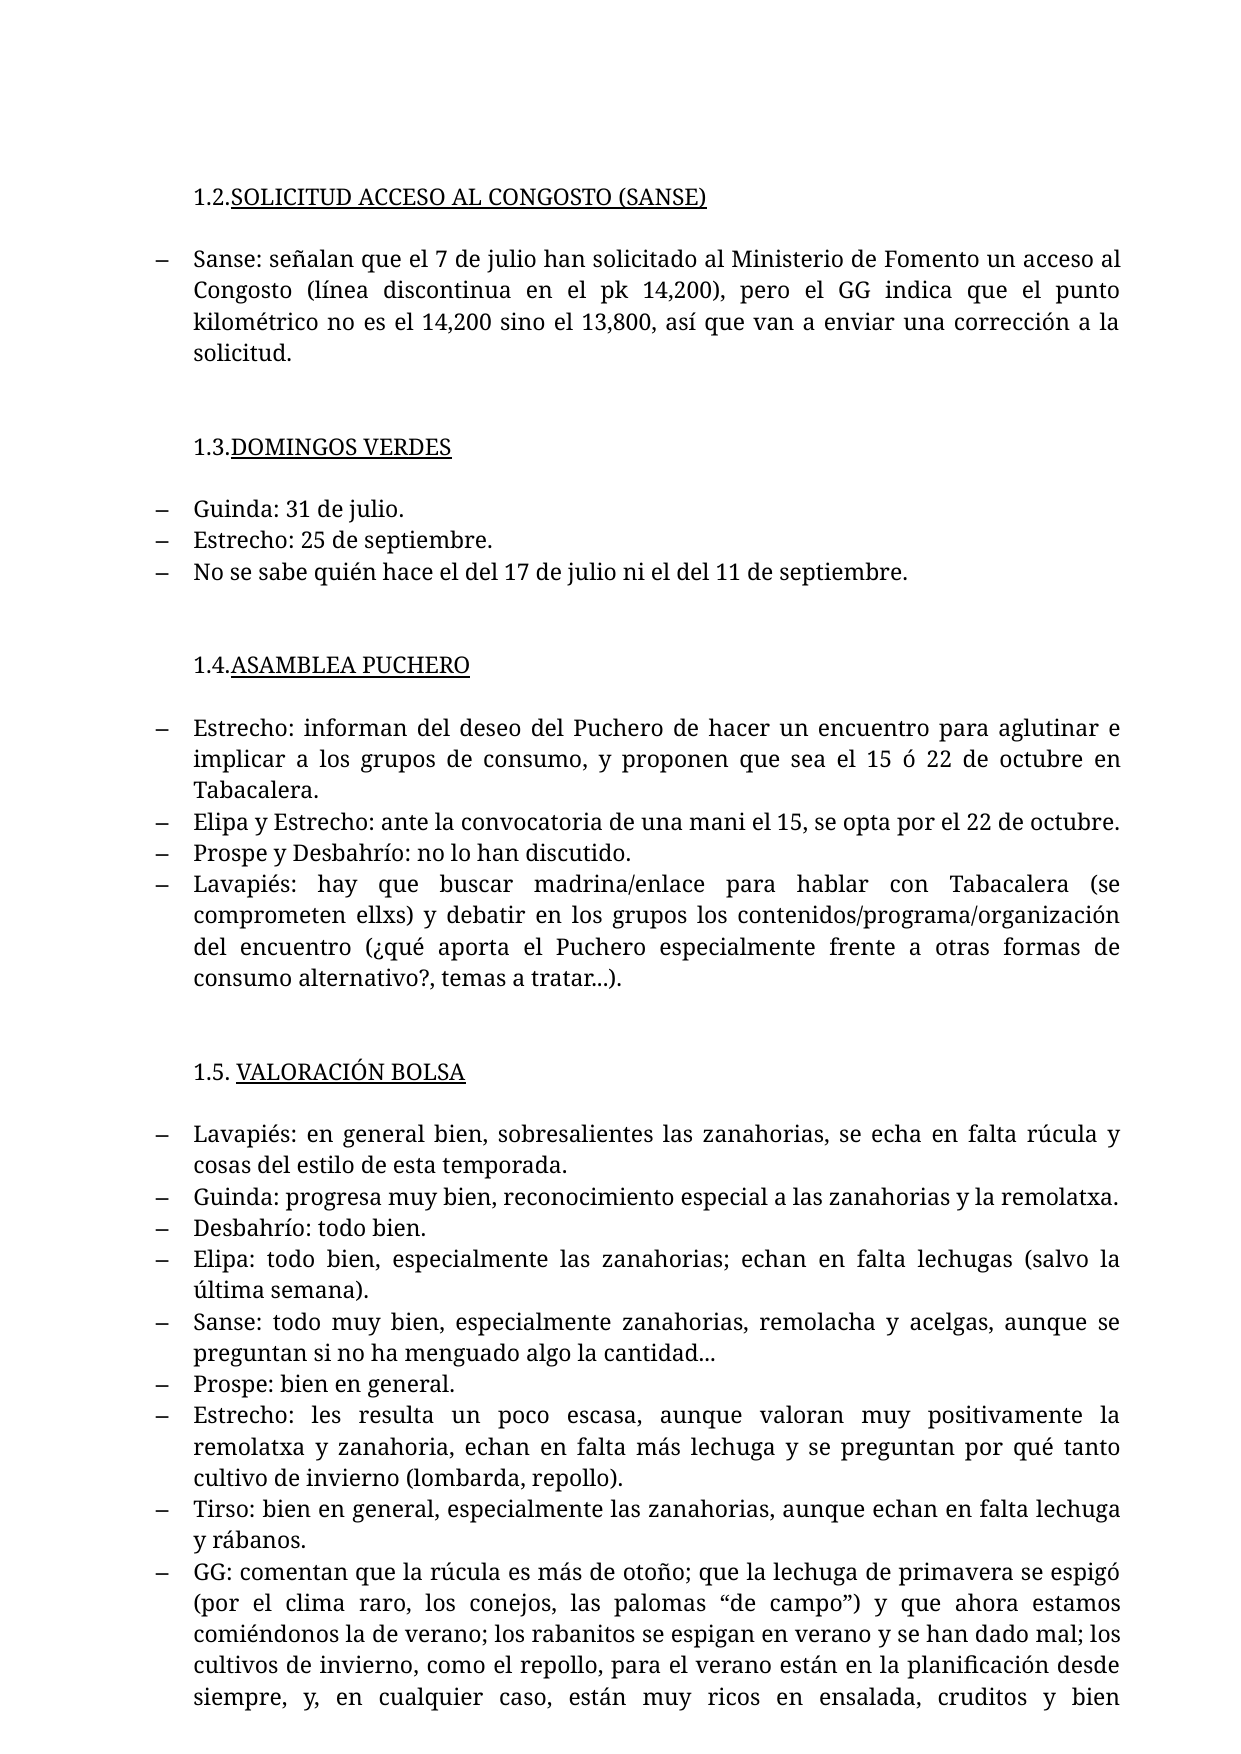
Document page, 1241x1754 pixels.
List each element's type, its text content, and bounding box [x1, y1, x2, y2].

list Sanse: todo muy bien, especialmente zanahorias, remolacha y acelgas, aunque se preguntan si no ha menguado algo la cantidad... [156, 1306, 1122, 1368]
list Lavapiés: en general bien, sobresalientes las zanahorias, se echa en falta rúcula y cosas del estilo de esta temporada. [156, 1118, 1122, 1181]
list Elipa y Estrecho: ante la convocatoria de una mani el 15, se opta por el 22 de octubre. [156, 806, 1122, 837]
list Lavapiés: hay que buscar madrina/enlace para hablar con Tabacalera (se comprometen ellxs) y debatir en los grupos los contenidos/programa/organización del encuentro (¿qué aporta el Puchero especialmente frente a otras formas de consumo alternativo?, temas a tratar...). [156, 868, 1122, 993]
list 1.5. Valoración bolsa [156, 1056, 1122, 1087]
list Guinda: progresa muy bien, reconocimiento especial a las zanahorias y la remolatxa. [156, 1181, 1122, 1212]
list Elipa: todo bien, especialmente las zanahorias; echan en falta lechugas (salvo la última semana). [156, 1243, 1122, 1306]
list Estrecho: 25 de septiembre. [156, 524, 1122, 556]
list Tirso: bien en general, especialmente las zanahorias, aunque echan en falta lechuga y rábanos. [156, 1493, 1122, 1556]
list GG: comentan que la rúcula es más de otoño; que la lechuga de primavera se espigó (por el clima raro, los conejos, las palomas “de campo”) y que ahora estamos comiéndonos la de verano; los rabanitos se espigan en verano y se han dado mal; los cultivos de invierno, como el repollo, para el verano están en la planificación desde siempre, y, en cualquier caso, están muy ricos en ensalada, cruditos y bien [156, 1556, 1122, 1712]
list Prospe y Desbahrío: no lo han discutido. [156, 837, 1122, 868]
list Desbahrío: todo bien. [156, 1212, 1122, 1243]
list Estrecho: les resulta un poco escasa, aunque valoran muy positivamente la remolatxa y zanahoria, echan en falta más lechuga y se preguntan por qué tanto cultivo de invierno (lombarda, repollo). [156, 1399, 1122, 1493]
list Asamblea Puchero [193, 649, 1122, 681]
list Estrecho: informan del deseo del Puchero de hacer un encuentro para aglutinar e implicar a los grupos de consumo, y proponen que sea el 15 ó 22 de octubre en Tabacalera. [156, 712, 1122, 806]
list Sanse: señalan que el 7 de julio han solicitado al Ministerio de Fomento un acceso al Congosto (línea discontinua en el pk 14,200), pero el GG indica que el punto kilométrico no es el 14,200 sino el 13,800, así que van a enviar una corrección a la solicitud. [156, 243, 1122, 368]
list No se sabe quién hace el del 17 de julio ni el del 11 de septiembre. [156, 556, 1122, 587]
list Solicitud acceso al Congosto (Sanse) [193, 181, 1122, 212]
list Prospe: bien en general. [156, 1368, 1122, 1399]
list Guinda: 31 de julio. [156, 493, 1122, 524]
list Domingos verdes [193, 431, 1122, 462]
